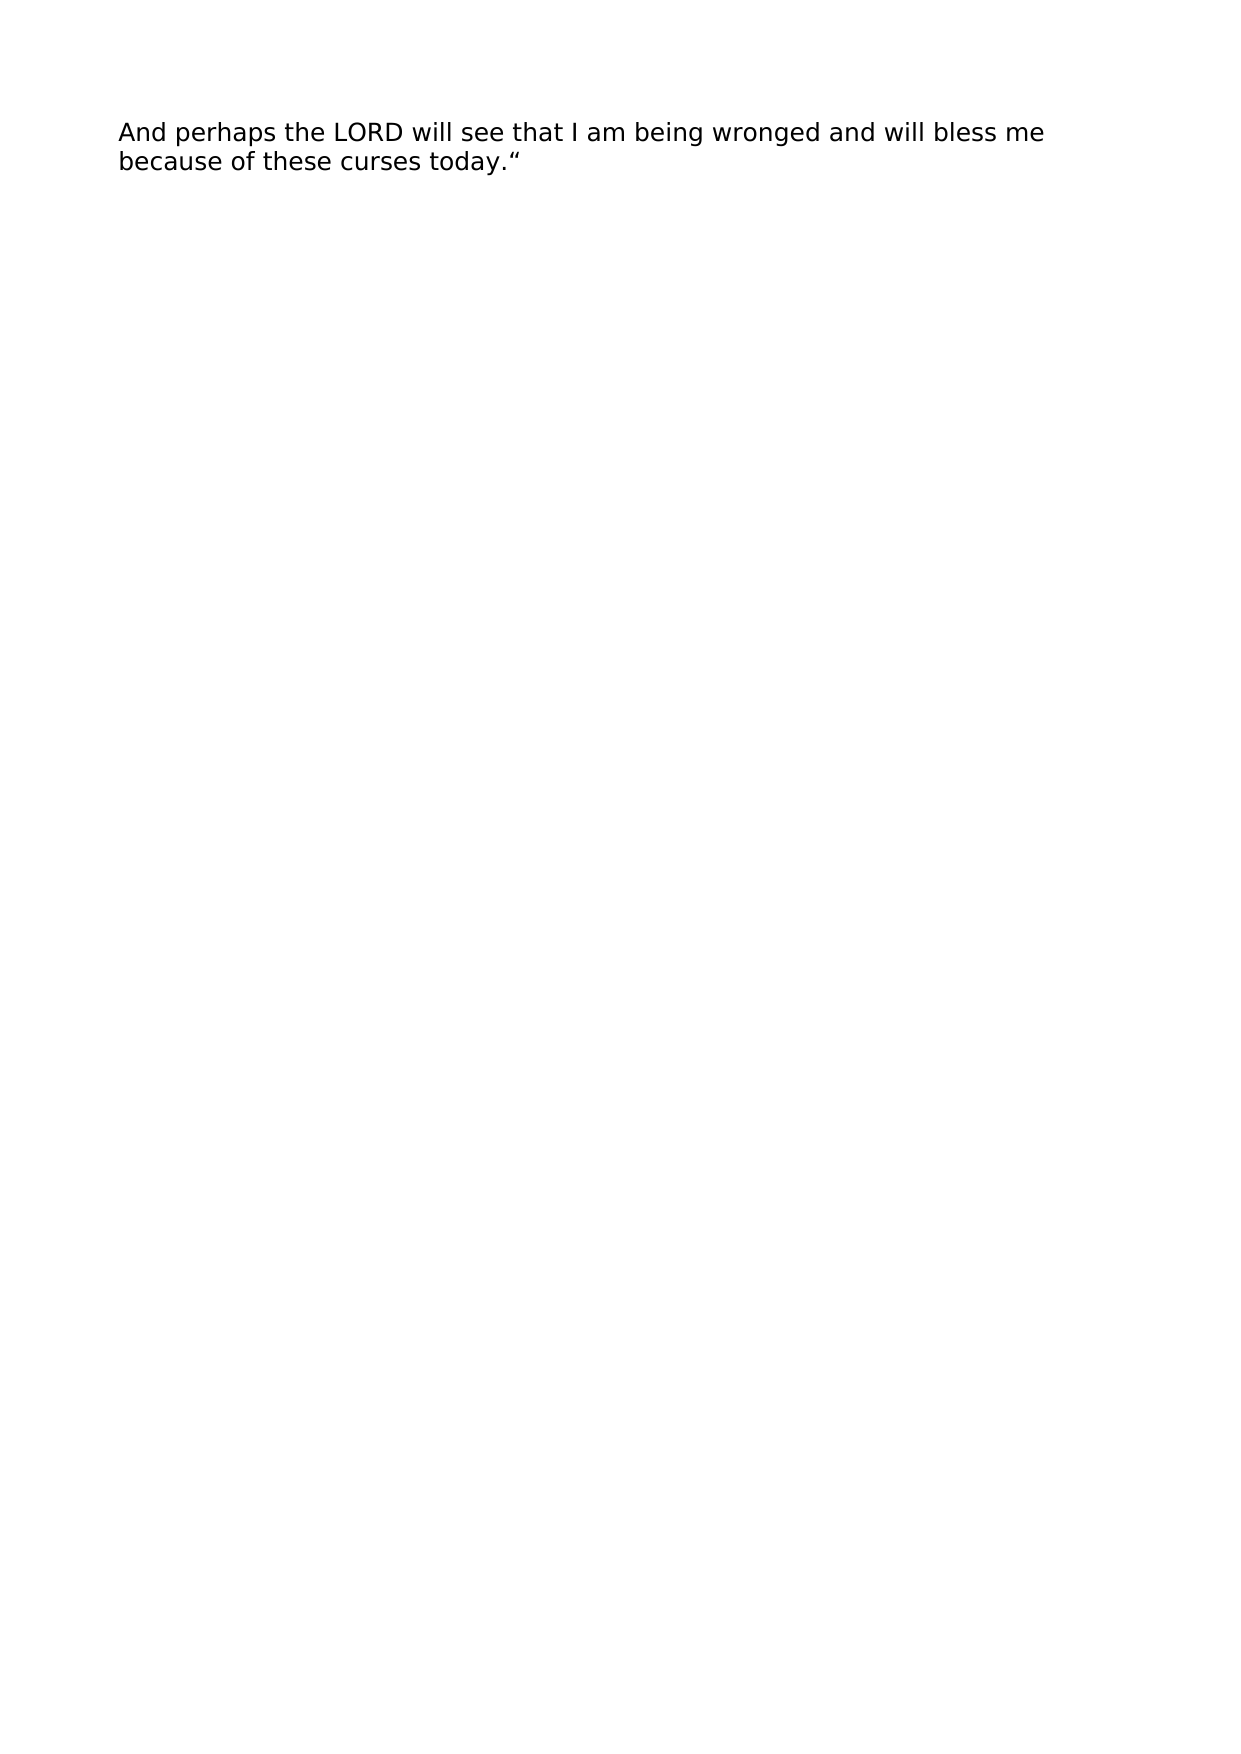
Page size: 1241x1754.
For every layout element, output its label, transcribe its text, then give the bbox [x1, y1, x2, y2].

text And perhaps the LORD will see that I am being wronged and will bless me because of these curses today.“ [118, 118, 1122, 176]
